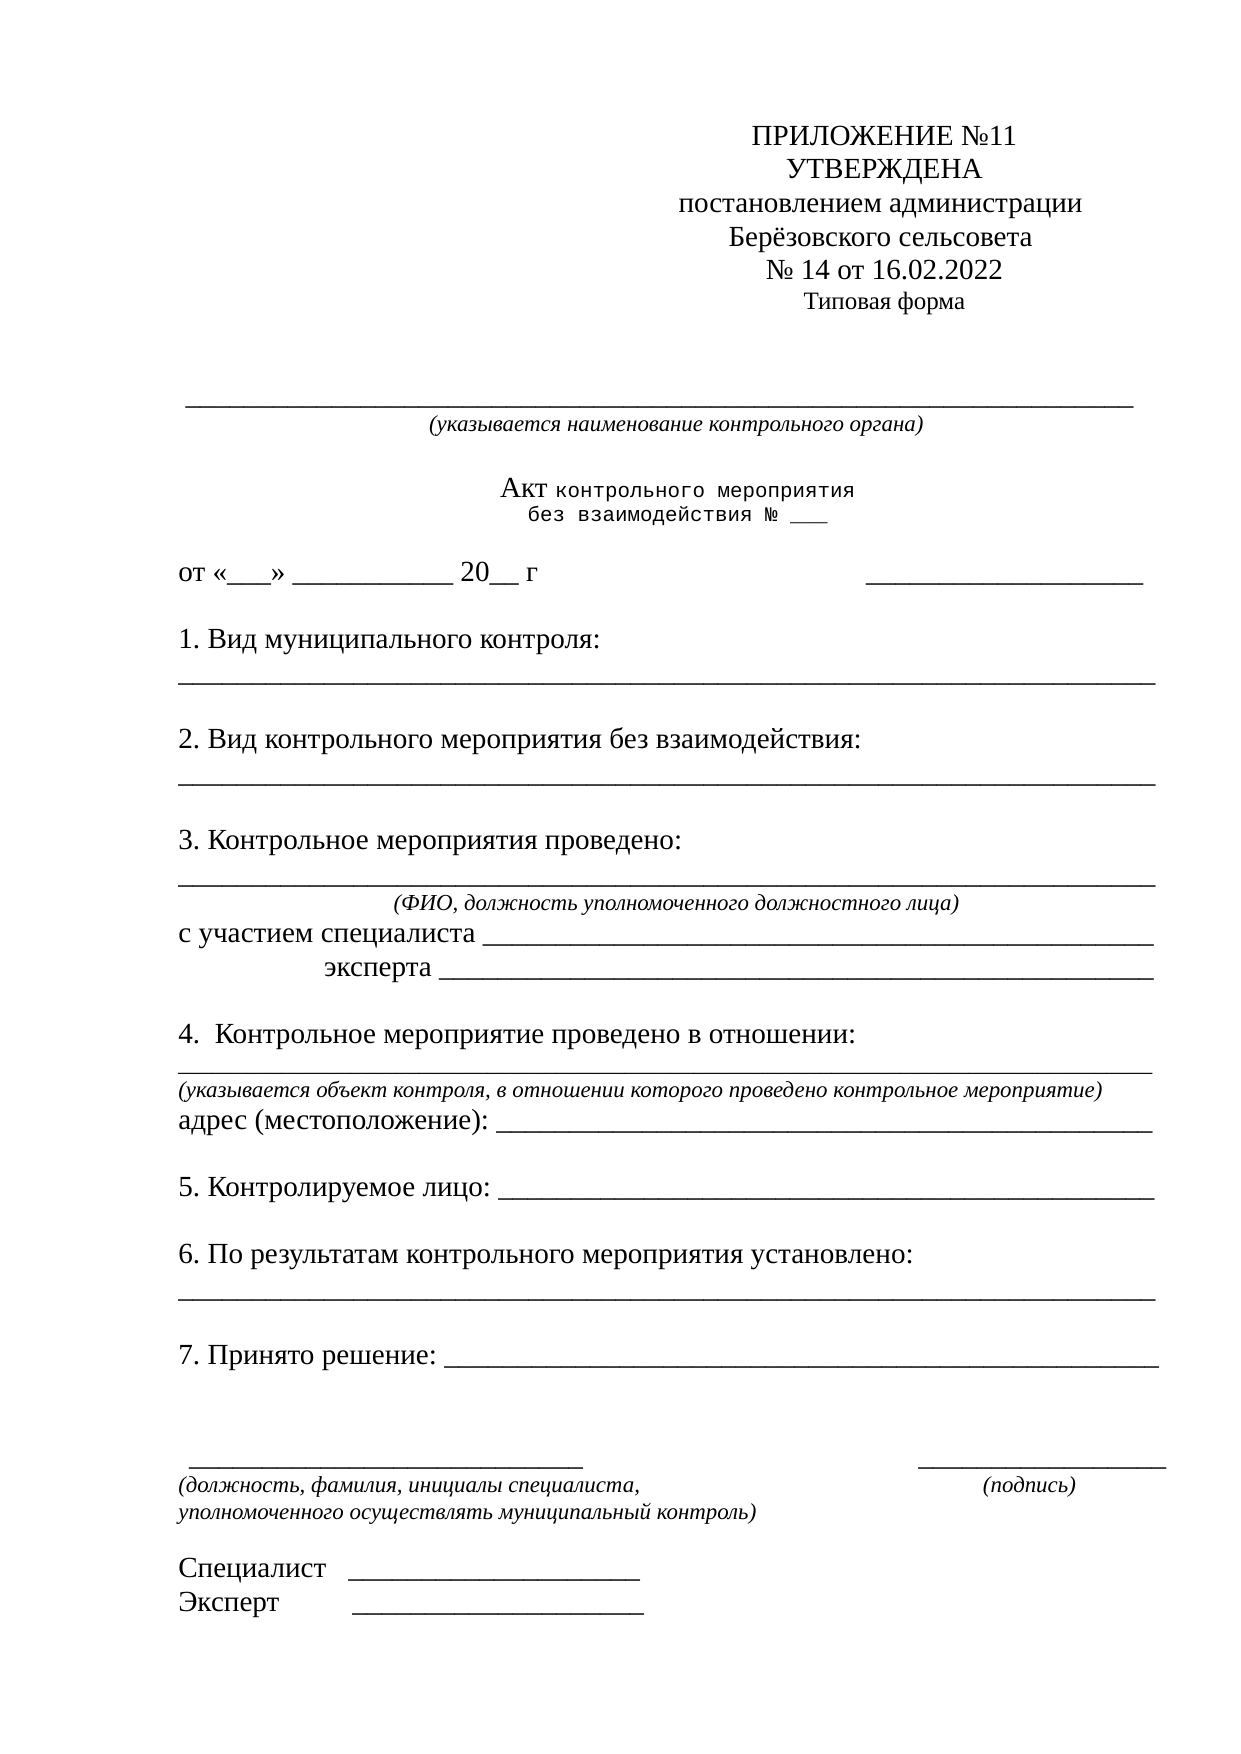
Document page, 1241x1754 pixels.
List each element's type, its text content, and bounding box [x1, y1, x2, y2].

text без взаимодействия № ___ [178, 504, 1177, 527]
text 5. Контролируемое лицо: _____________________________________________ [178, 1169, 1177, 1203]
text ___________________________________________________________________ [178, 654, 1177, 688]
text от «___» ___________ 20__ г ___________________ [178, 554, 1177, 587]
text _________________________________________________________________ [178, 377, 1177, 410]
text ___________________________________________________________________ [178, 755, 1177, 789]
text 3. Контрольное мероприятия проведено: [178, 822, 1177, 856]
text Берёзовского сельсовета [184, 219, 1177, 252]
text (должность, фамилия, инициалы специалиста, (подпись) [178, 1471, 1177, 1498]
text эксперта _________________________________________________ [178, 949, 1177, 983]
text 7. Принято решение: _________________________________________________ [178, 1337, 1177, 1371]
text Специалист ____________________ [178, 1551, 1177, 1584]
text ПРИЛОЖЕНИЕ №11 [184, 118, 1177, 152]
text Типовая форма [178, 286, 1177, 314]
text уполномоченного осуществлять муниципальный контроль) [178, 1498, 1177, 1524]
text (указывается наименование контрольного органа) [178, 410, 1177, 437]
text УТВЕРЖДЕНА [184, 152, 1177, 185]
text ___________________________________________________________________ [178, 856, 1177, 889]
text (ФИО, должность уполномоченного должностного лица) [178, 889, 1177, 916]
text (указывается объект контроля, в отношении которого проведено контрольное мероприятие) [178, 1076, 1177, 1102]
text ___________________________ _________________ [178, 1438, 1177, 1471]
text № 14 от 16.02.2022 [184, 252, 1177, 286]
text 4. Контрольное мероприятие проведено в отношении: [178, 1016, 1177, 1050]
text Акт контрольного мероприятия [178, 470, 1177, 504]
text адрес (местоположение): _____________________________________________ [178, 1102, 1177, 1136]
text с участием специалиста ______________________________________________ [178, 916, 1177, 949]
text _____________________________________________________________________________________ [178, 1050, 1177, 1076]
text ___________________________________________________________________ [178, 1270, 1177, 1304]
text Эксперт ____________________ [178, 1584, 1177, 1618]
text 6. По результатам контрольного мероприятия установлено: [178, 1237, 1177, 1270]
text постановлением администрации [184, 185, 1177, 219]
text 2. Вид контрольного мероприятия без взаимодействия: [178, 722, 1177, 755]
text 1. Вид муниципального контроля: [178, 621, 1177, 654]
